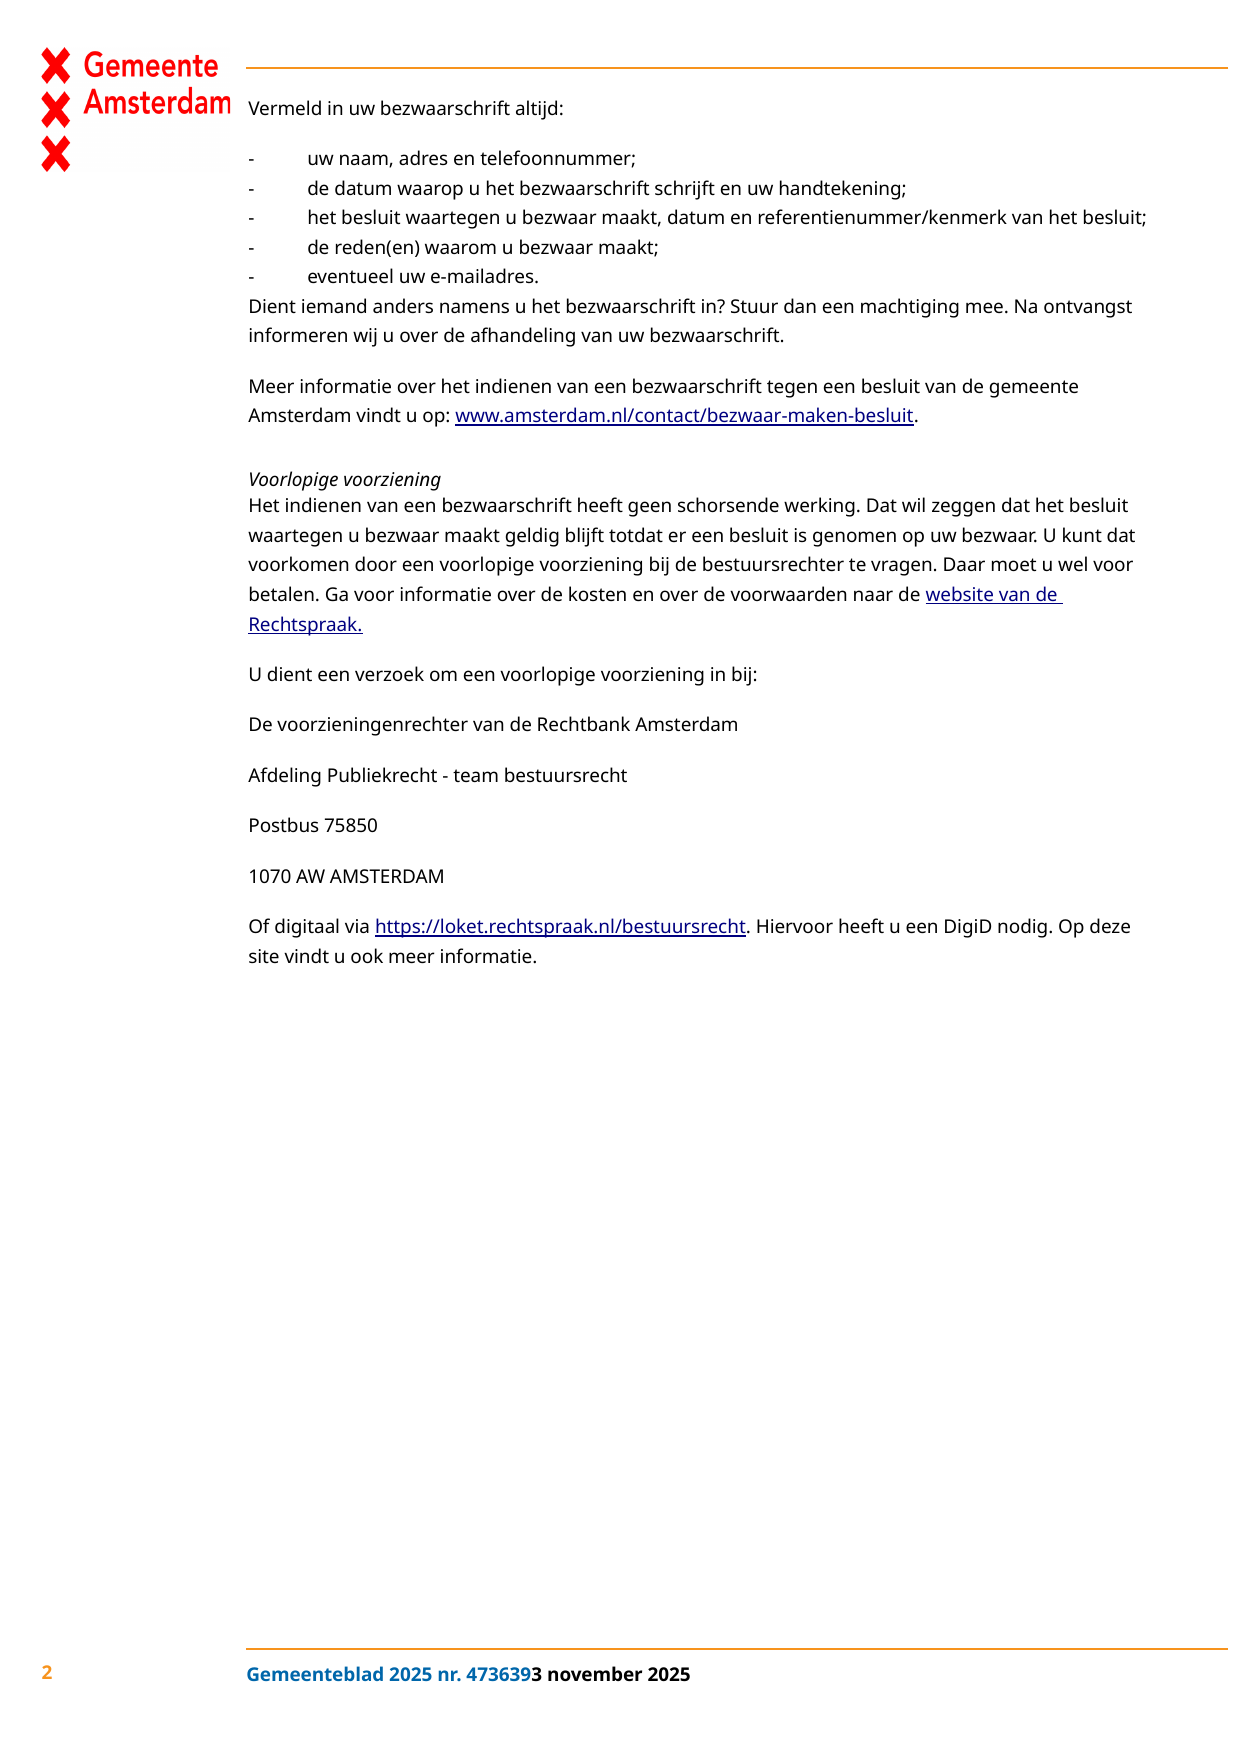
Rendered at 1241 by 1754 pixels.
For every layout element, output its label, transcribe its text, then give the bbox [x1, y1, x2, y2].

text Vermeld in uw bezwaarschrift altijd: [248, 95, 1152, 121]
picture [41, 47, 231, 172]
text Of digitaal via https://loket.rechtspraak.nl/bestuursrecht. Hiervoor heeft u een DigiD nodig. Op deze site vindt u ook meer informatie. [248, 913, 1152, 968]
text De voorzieningenrechter van de Rechtbank Amsterdam [248, 712, 1152, 737]
text Afdeling Publiekrecht - team bestuursrecht [248, 762, 1152, 788]
list uw naam, adres en telefoonnummer; [248, 145, 1152, 171]
text Dient iemand anders namens u het bezwaarschrift in? Stuur dan een machtiging mee. Na ontvangst informeren wij u over de afhandeling van uw bezwaarschrift. [248, 293, 1152, 348]
list de reden(en) waarom u bezwaar maakt; [248, 234, 1152, 260]
text Voorlopige voorziening [248, 467, 1152, 492]
text Postbus 75850 [248, 812, 1152, 838]
list eventueel uw e-mailadres. [248, 263, 1152, 289]
list de datum waarop u het bezwaarschrift schrijft en uw handtekening; [248, 175, 1152, 201]
text 1070 AW AMSTERDAM [248, 863, 1152, 888]
list het besluit waartegen u bezwaar maakt, datum en referentienummer/kenmerk van het besluit; [248, 204, 1152, 230]
text Meer informatie over het indienen van een bezwaarschrift tegen een besluit van de gemeente Amsterdam vindt u op: www.amsterdam.nl/contact/bezwaar-maken-besluit. [248, 373, 1152, 428]
text U dient een verzoek om een voorlopige voorziening in bij: [248, 661, 1152, 687]
text Het indienen van een bezwaarschrift heeft geen schorsende werking. Dat wil zeggen dat het besluit waartegen u bezwaar maakt geldig blijft totdat er een besluit is genomen op uw bezwaar. U kunt dat voorkomen door een voorlopige voorziening bij de bestuursrechter te vragen. Daar moet u wel voor betalen. Ga voor informatie over de kosten en over de voorwaarden naar de website van de Rechtspraak. [248, 492, 1152, 636]
